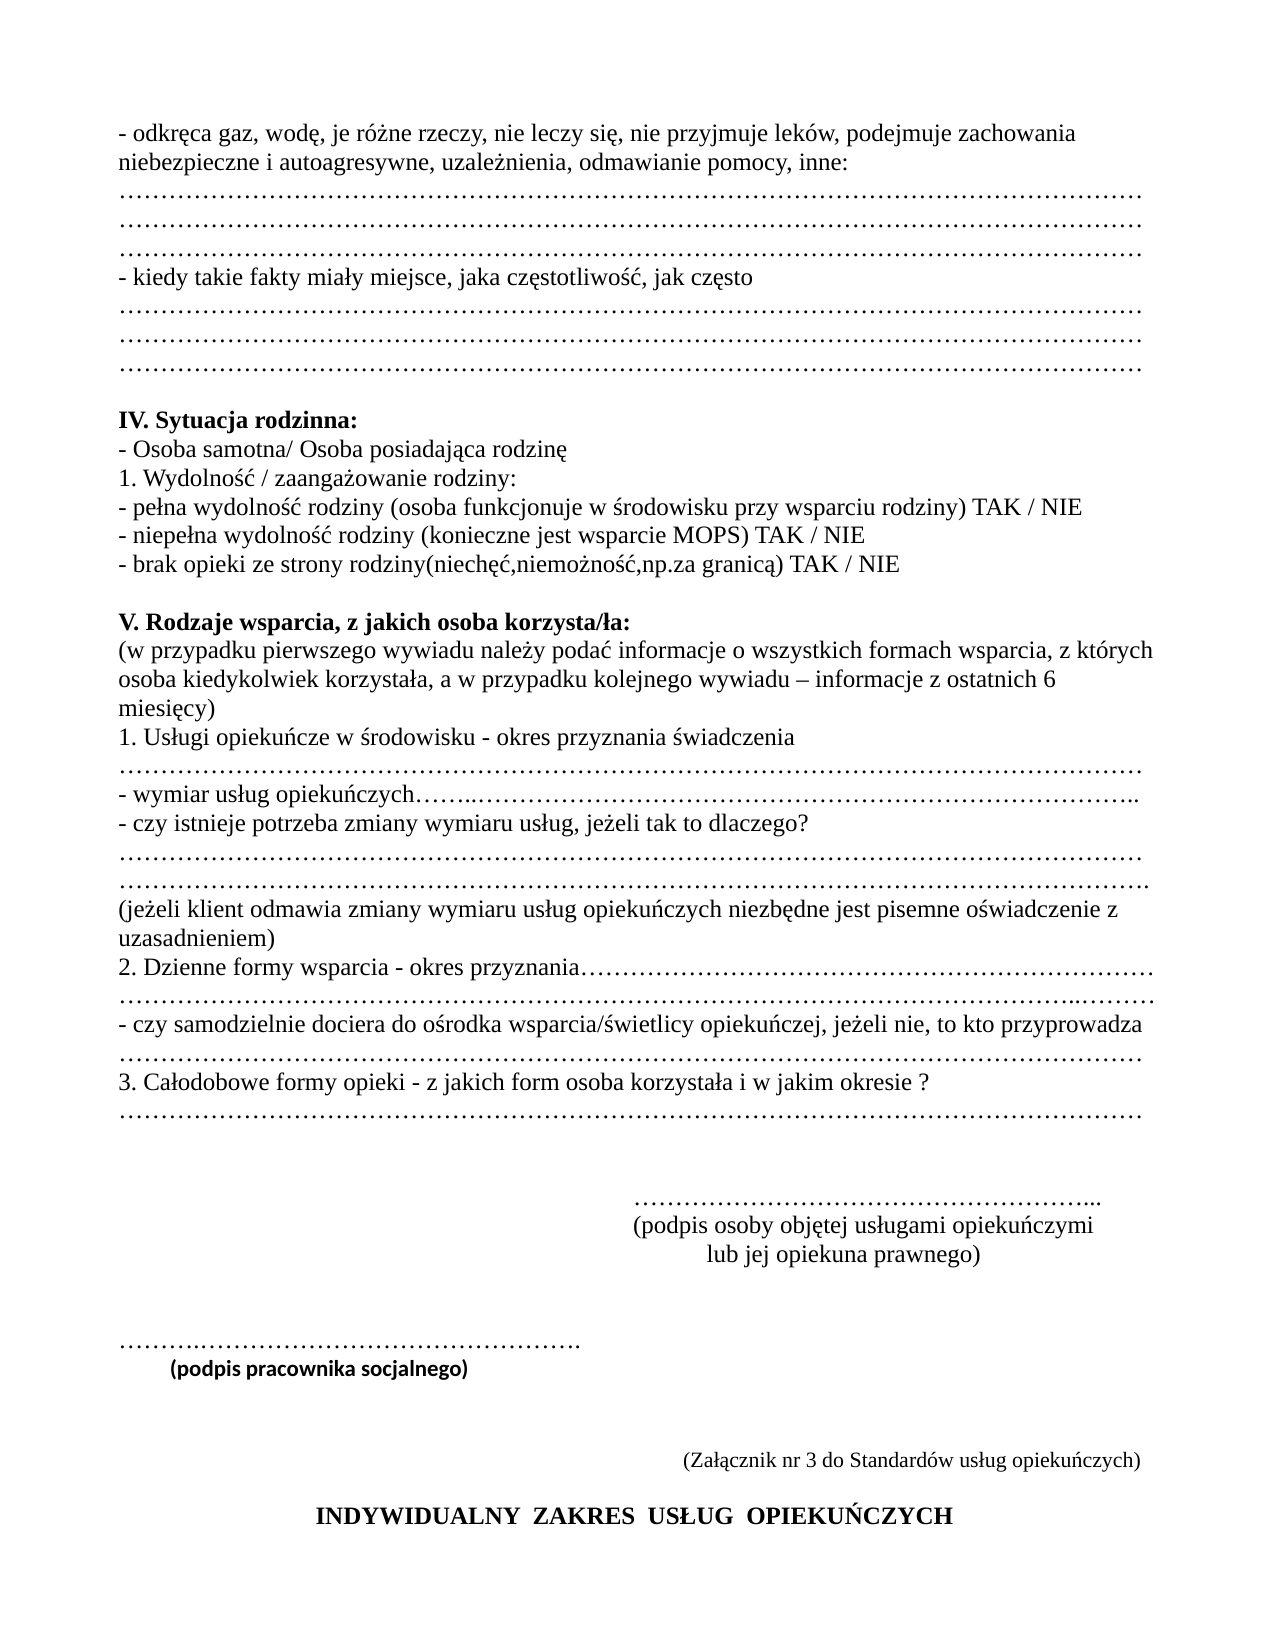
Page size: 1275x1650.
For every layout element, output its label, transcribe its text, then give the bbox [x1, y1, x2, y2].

text (podpis osoby objętej usługami opiekuńczymi [118, 1211, 1157, 1239]
text (w przypadku pierwszego wywiadu należy podać informacje o wszystkich formach wsparcia, z których osoba kiedykolwiek korzystała, a w przypadku kolejnego wywiadu – informacje z ostatnich 6 miesięcy) [118, 636, 1157, 722]
text - czy istnieje potrzeba zmiany wymiaru usług, jeżeli tak to dlaczego? …………………………………………………………………………………………………………… ……………………………………………………………………………………………………………. [118, 808, 1157, 894]
text - odkręca gaz, wodę, je różne rzeczy, nie leczy się, nie przyjmuje leków, podejmuje zachowania niebezpieczne i autoagresywne, uzależnienia, odmawianie pomocy, inne: …………………………………………………………………………………………………………… ………………………………………………………………………………………………………………………………………………………………………………………………………………………… - kiedy takie fakty miały miejsce, jaka częstotliwość, jak często …………………………………………………………………………………………………………… …………………………………………………………………………………………………………… …………………………………………………………………………………………………………… [118, 118, 1157, 377]
text 1. Wydolność / zaangażowanie rodziny: [118, 463, 1157, 492]
text (Załącznik nr 3 do Standardów usług opiekuńczych) [634, 1447, 1157, 1472]
text - Osoba samotna/ Osoba posiadająca rodzinę [118, 434, 1157, 463]
text ………………………………………………... [118, 1182, 1157, 1211]
text - wymiar usług opiekuńczych……..…………………………………………………………………….. [118, 779, 1157, 808]
text 1. Usługi opiekuńcze w środowisku - okres przyznania świadczenia …………………………………………………………………………………………………………… [118, 722, 1157, 779]
text (jeżeli klient odmawia zmiany wymiaru usług opiekuńczych niezbędne jest pisemne oświadczenie z uzasadnieniem) [118, 894, 1157, 952]
text - brak opieki ze strony rodziny(niechęć,niemożność,np.za granicą) TAK / NIE [118, 549, 1157, 578]
text IV. Sytuacja rodzinna: [118, 406, 1157, 434]
text - pełna wydolność rodziny (osoba funkcjonuje w środowisku przy wsparciu rodziny) TAK / NIE [118, 492, 1157, 521]
text - czy samodzielnie dociera do ośrodka wsparcia/świetlicy opiekuńczej, jeżeli nie, to kto przyprowadza ……………………………………………………………………………………………………………3. Całodobowe formy opieki - z jakich form osoba korzystała i w jakim okresie ? …………………………………………………………………………………………………………… [118, 1009, 1157, 1124]
text lub jej opiekuna prawnego) [118, 1239, 1157, 1268]
text ……….………………………………………. [118, 1326, 1157, 1354]
text INDYWIDUALNY ZAKRES USŁUG OPIEKUŃCZYCH [118, 1501, 1157, 1530]
text V. Rodzaje wsparcia, z jakich osoba korzysta/ła: [118, 607, 1157, 636]
text 2. Dzienne formy wsparcia - okres przyznania…………………………………………………………… ……………………………………………………………………………………………………..……… [118, 952, 1157, 1009]
text (podpis pracownika socjalnego) [118, 1354, 1157, 1382]
text - niepełna wydolność rodziny (konieczne jest wsparcie MOPS) TAK / NIE [118, 521, 1157, 549]
